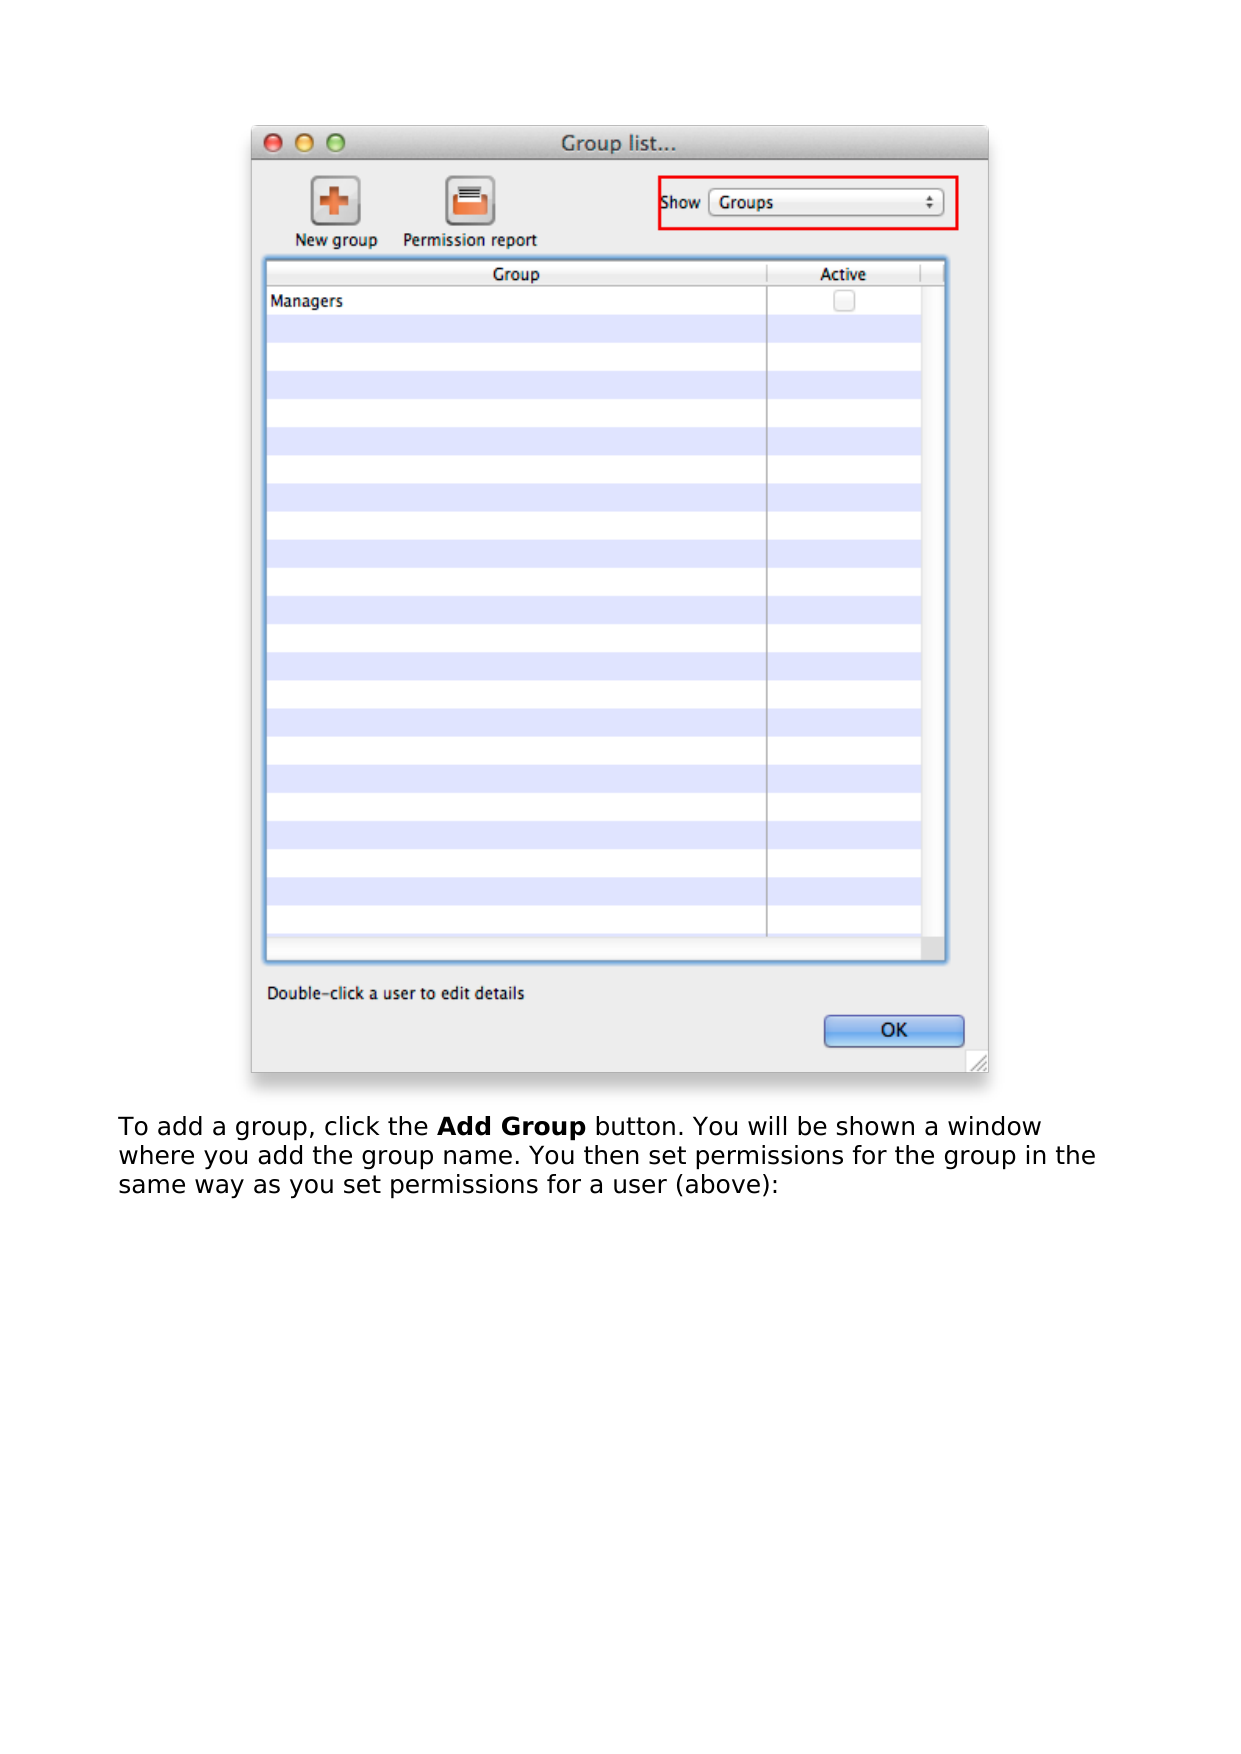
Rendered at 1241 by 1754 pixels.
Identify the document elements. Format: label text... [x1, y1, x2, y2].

picture [228, 118, 1012, 1112]
text To add a group, click the Add Group button. You will be shown a window where you add the group name. You then set permissions for the group in the same way as you set permissions for a user (above): [118, 773, 1122, 1199]
